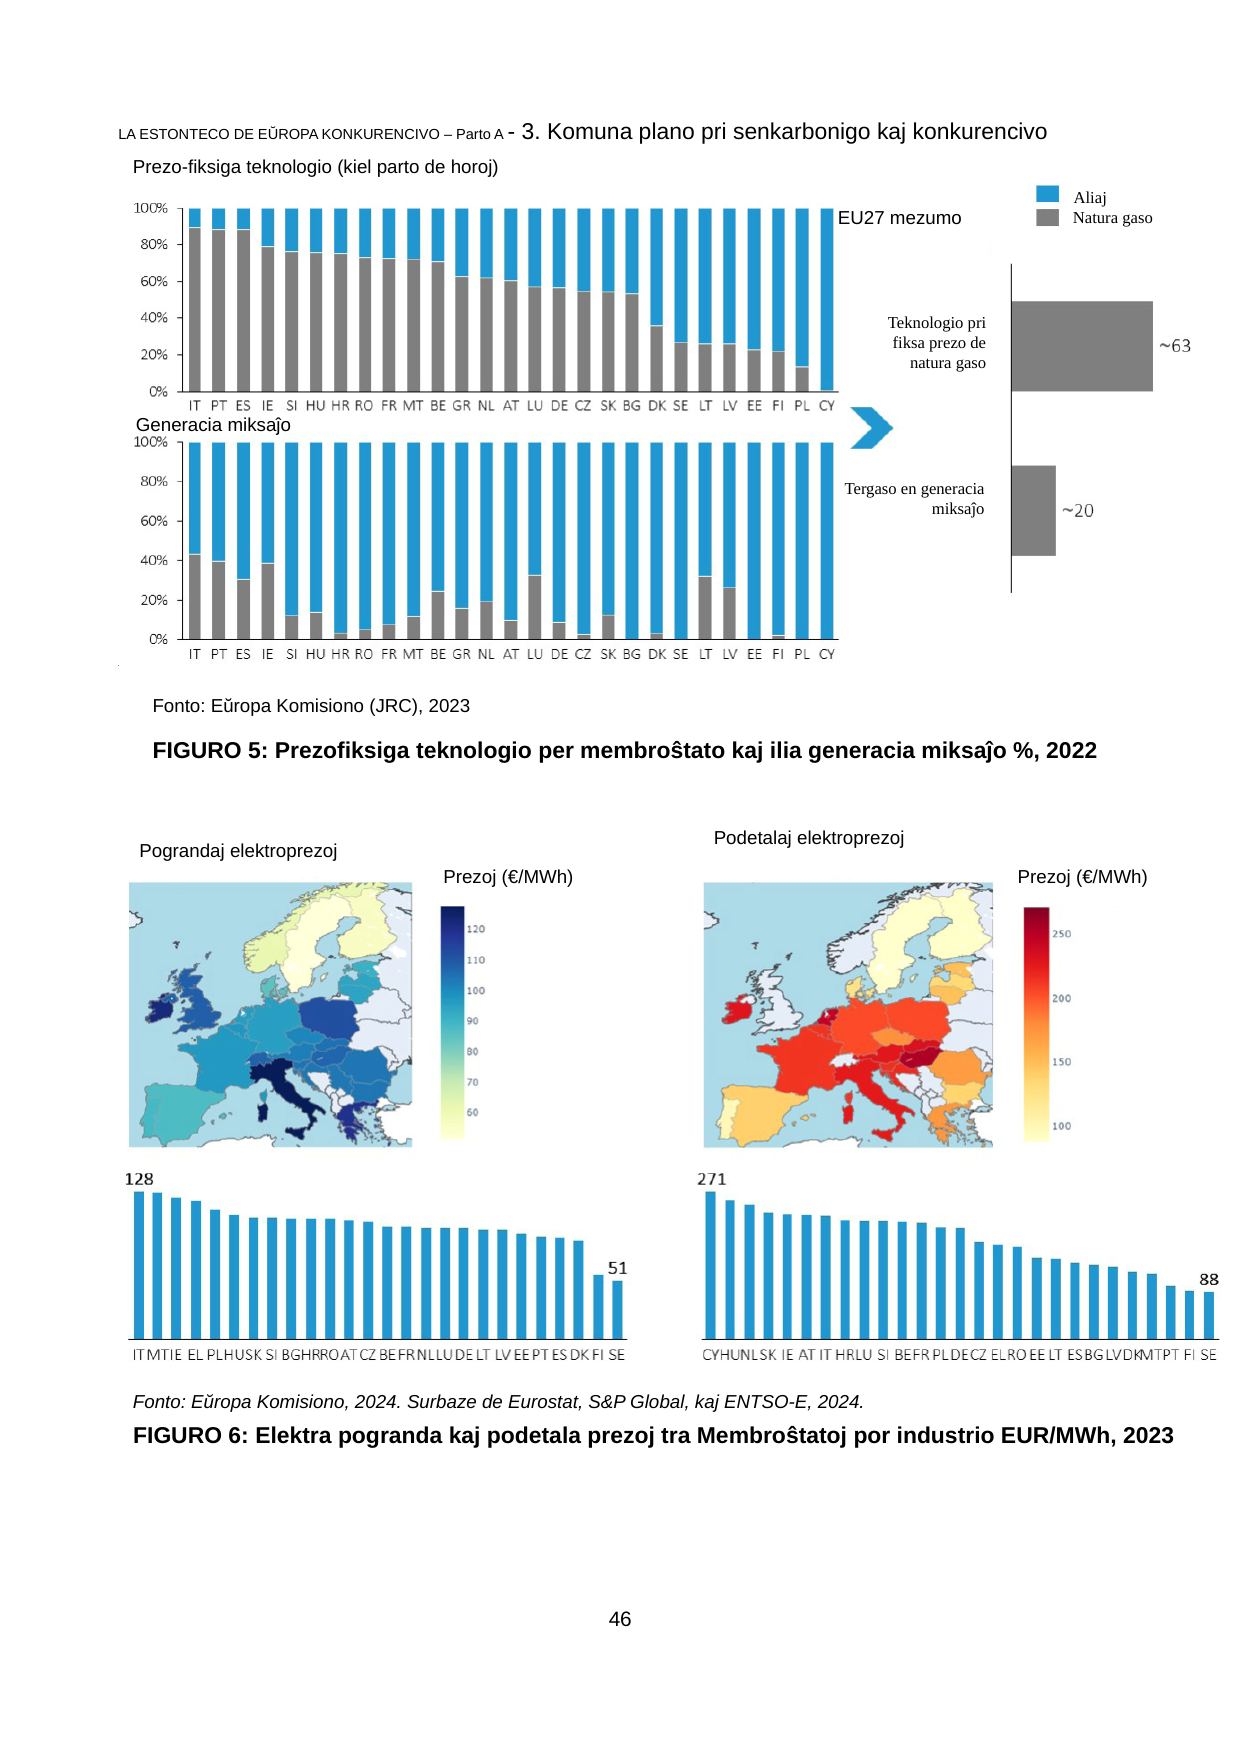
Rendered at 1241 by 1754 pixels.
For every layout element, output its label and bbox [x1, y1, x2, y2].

picture [1085, 876, 1094, 882]
picture [118, 176, 1202, 666]
picture [118, 876, 1228, 1363]
